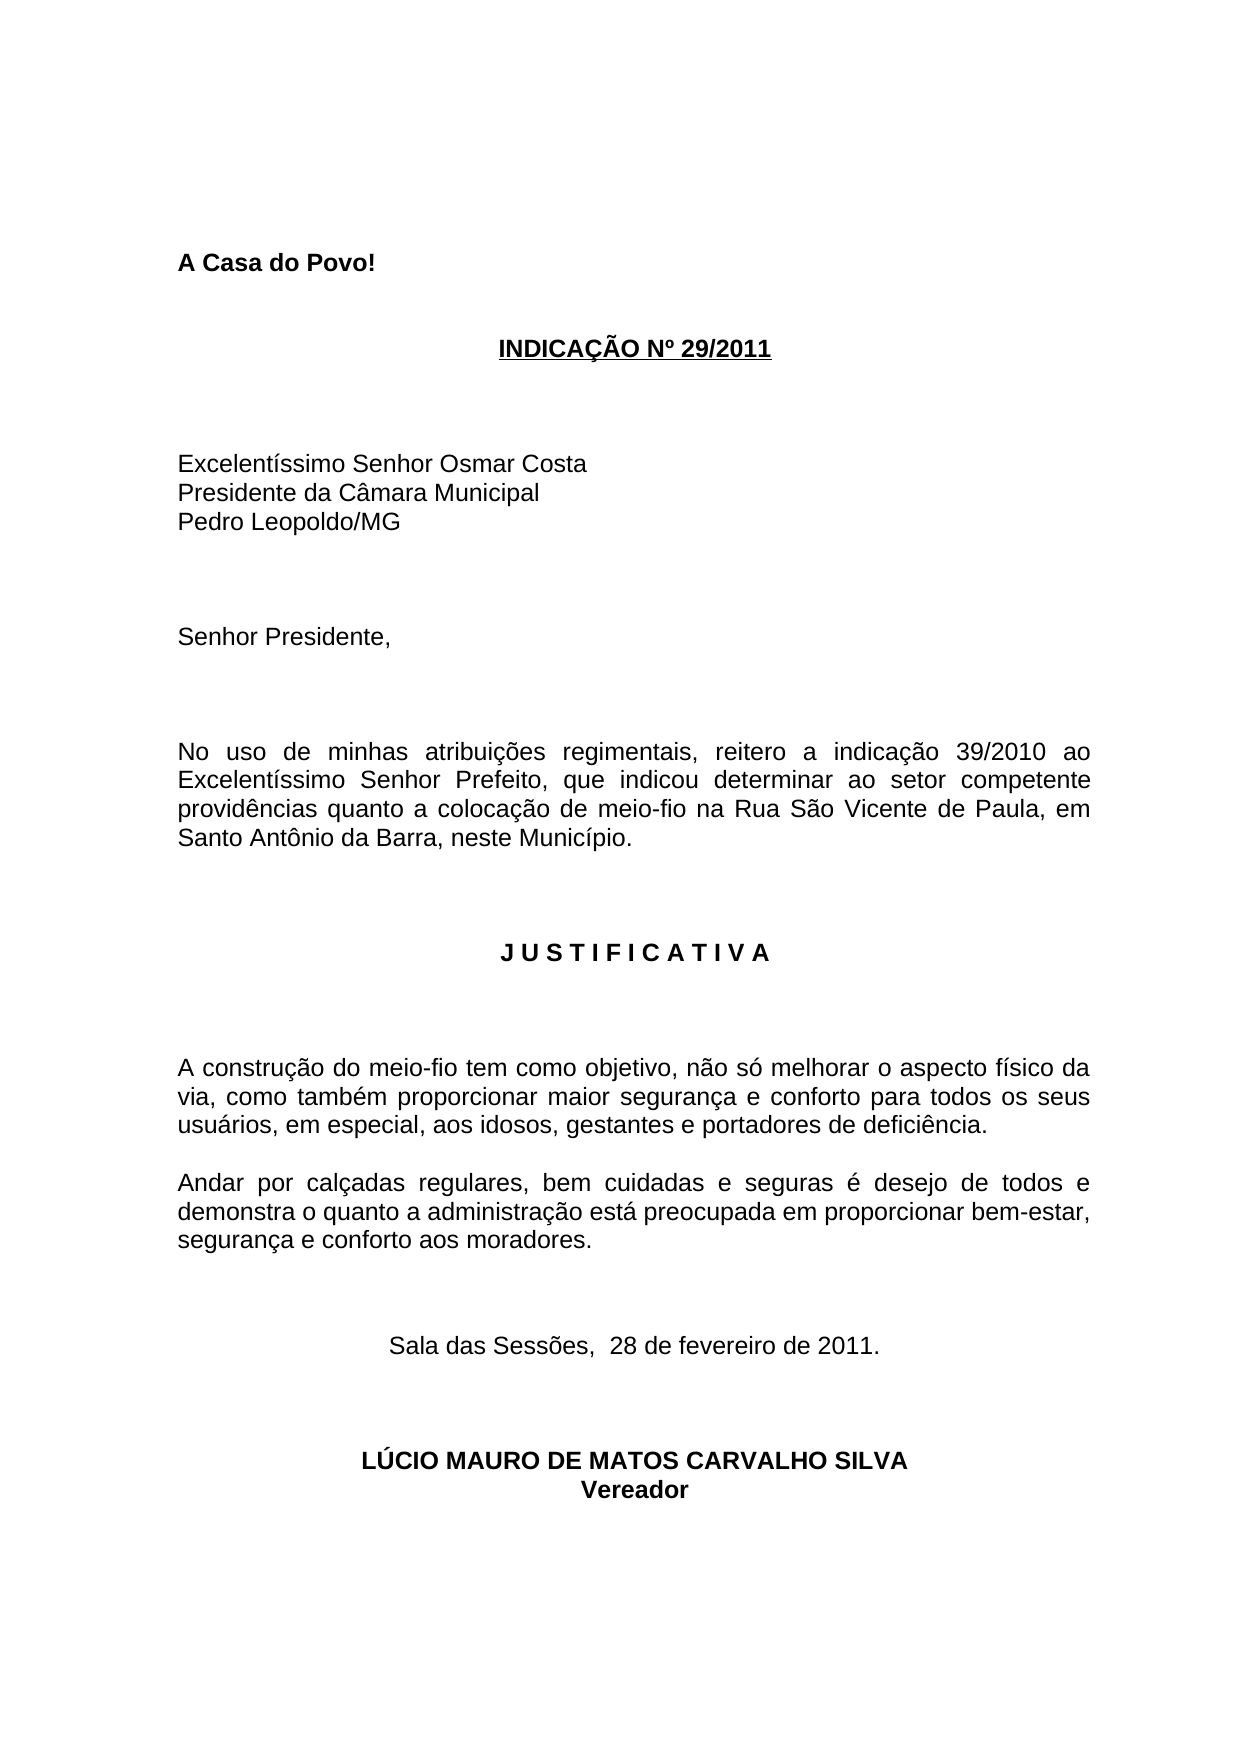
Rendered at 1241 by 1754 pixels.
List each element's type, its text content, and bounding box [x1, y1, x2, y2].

text A Casa do Povo! [177, 248, 1092, 277]
text Vereador [177, 1475, 1092, 1504]
text INDICAÇÃO Nº 29/2011 [177, 334, 1092, 363]
text Andar por calçadas regulares, bem cuidadas e seguras é desejo de todos e demonstra o quanto a administração está preocupada em proporcionar bem-estar, segurança e conforto aos moradores. [177, 1168, 1092, 1254]
text Presidente da Câmara Municipal [177, 478, 1092, 507]
text No uso de minhas atribuições regimentais, reitero a indicação 39/2010 ao Excelentíssimo Senhor Prefeito, que indicou determinar ao setor competente providências quanto a colocação de meio-fio na Rua São Vicente de Paula, em Santo Antônio da Barra, neste Município. [177, 737, 1092, 852]
text Sala das Sessões, 28 de fevereiro de 2011. [177, 1331, 1092, 1360]
text LÚCIO MAURO DE MATOS CARVALHO SILVA [177, 1446, 1092, 1475]
text Excelentíssimo Senhor Osmar Costa [177, 449, 1092, 478]
text J U S T I F I C A T I V A [177, 938, 1092, 967]
text Pedro Leopoldo/MG [177, 507, 1092, 536]
text A construção do meio-fio tem como objetivo, não só melhorar o aspecto físico da via, como também proporcionar maior segurança e conforto para todos os seus usuários, em especial, aos idosos, gestantes e portadores de deficiência. [177, 1053, 1092, 1139]
text Senhor Presidente, [177, 622, 1092, 651]
